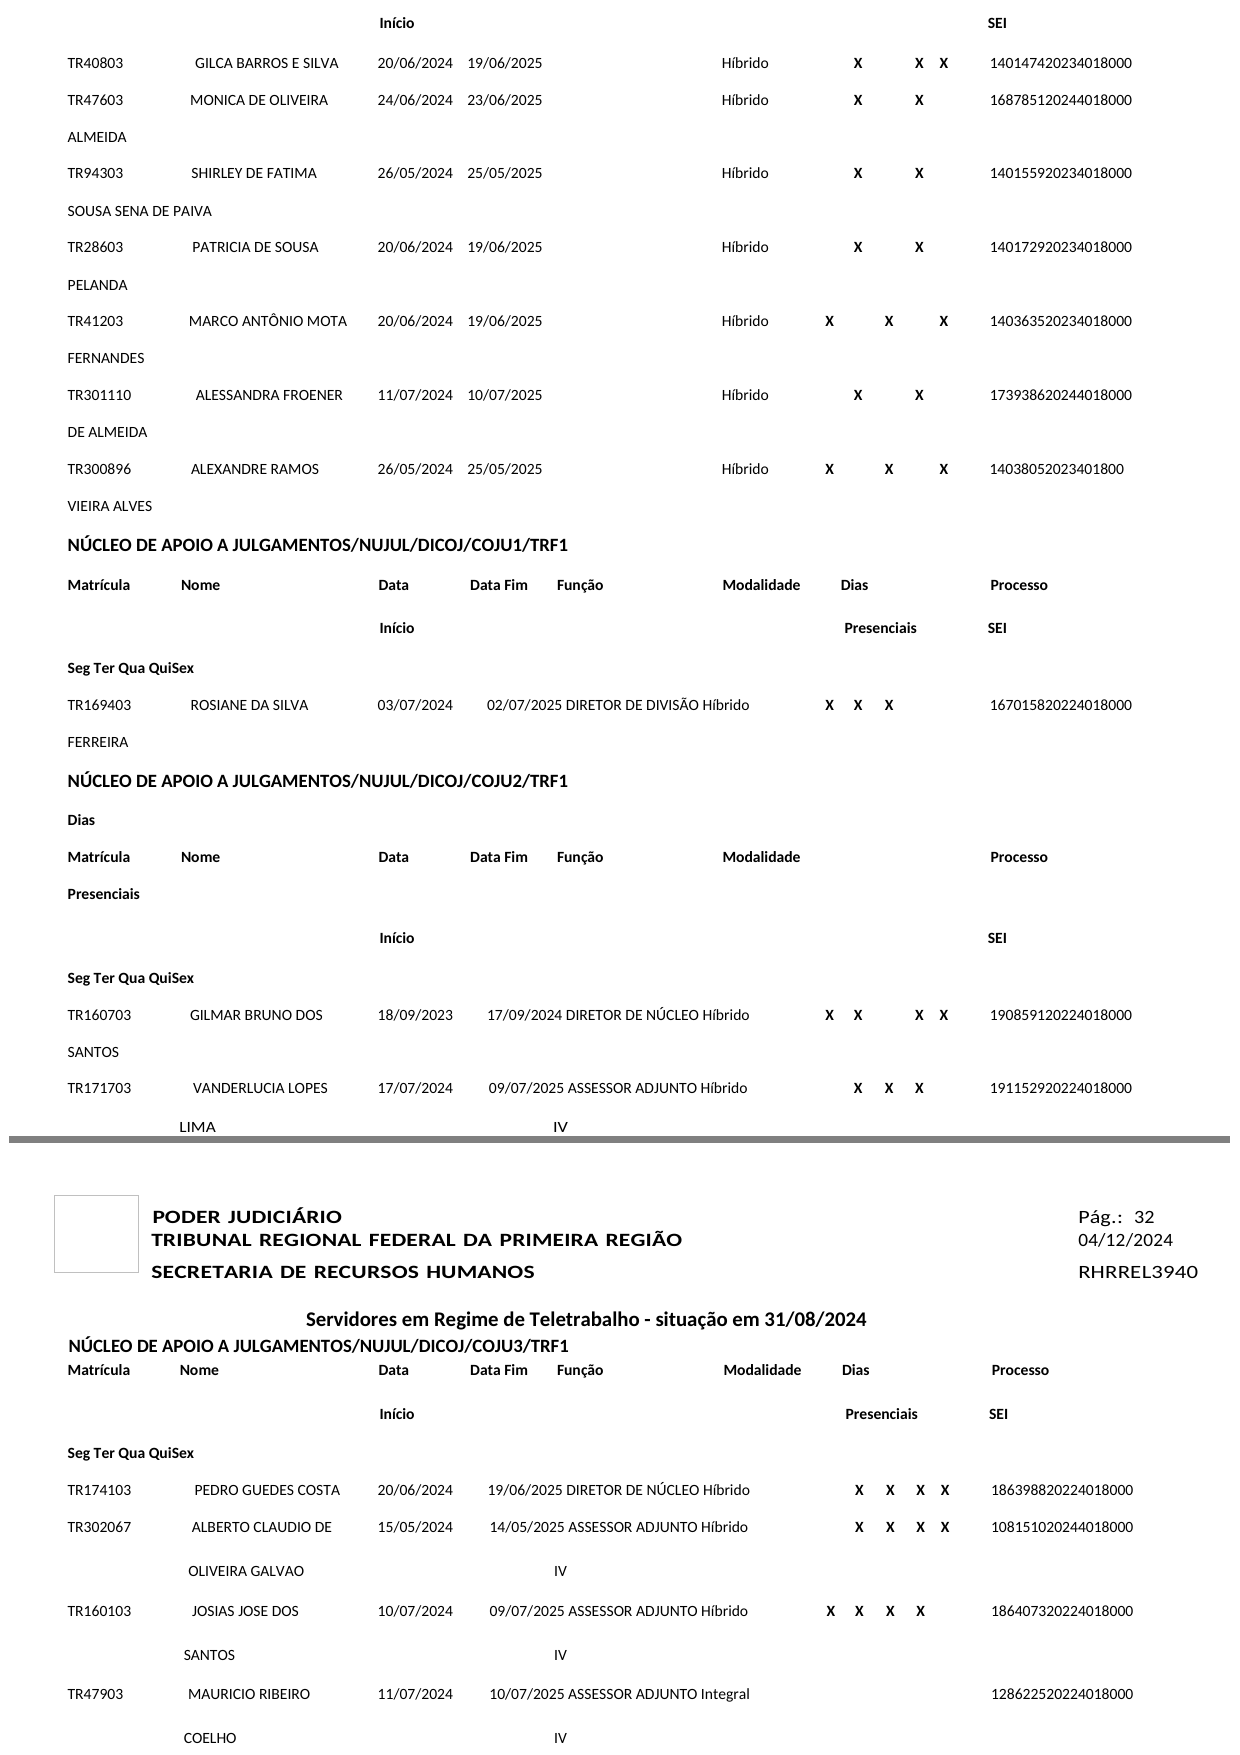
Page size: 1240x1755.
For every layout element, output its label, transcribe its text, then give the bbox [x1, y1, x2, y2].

text TR160103 JOSIAS JOSE DOS 10/07/2024 09/07/2025 ASSESSOR ADJUNTO Híbrido X X X X 186407320224018000 [67, 1601, 1196, 1620]
text Matrícula Nome Data Data Fim Função Modalidade Processo [67, 847, 1196, 866]
text COELHO IV [67, 1722, 1196, 1749]
text Matrícula Nome Data Data Fim Função Modalidade Dias Processo [67, 1360, 1196, 1379]
text Início SEI [67, 921, 1196, 949]
text TR47603 MONICA DE OLIVEIRA 24/06/2024 23/06/2025 Híbrido X X 168785120244018000 [67, 90, 1196, 109]
text TR171703 VANDERLUCIA LOPES 17/07/2024 09/07/2025 ASSESSOR ADJUNTO Híbrido X X X 191152920224018000 [67, 1079, 1196, 1098]
text TR94303 SHIRLEY DE FATIMA 26/05/2024 25/05/2025 Híbrido X X 140155920234018000 [67, 164, 1196, 183]
text VIEIRA ALVES [67, 497, 1196, 516]
text TR41203 MARCO ANTÔNIO MOTA 20/06/2024 19/06/2025 Híbrido X X X 140363520234018000 [67, 312, 1196, 331]
text TR300896 ALEXANDRE RAMOS 26/05/2024 25/05/2025 Híbrido X X X 14038052023401800 [67, 459, 1196, 479]
text OLIVEIRA GALVAO IV [67, 1554, 1196, 1582]
text TR40803 GILCA BARROS E SILVA 20/06/2024 19/06/2025 Híbrido X X X 140147420234018000 [67, 53, 1196, 72]
text SANTOS IV [67, 1638, 1196, 1666]
text TR174103 PEDRO GUEDES COSTA 20/06/2024 19/06/2025 DIRETOR DE NÚCLEO Híbrido X X X X 186398820224018000 [67, 1481, 1196, 1499]
text FERREIRA [67, 732, 1196, 751]
text ALMEIDA [67, 127, 1196, 146]
text Matrícula Nome Data Data Fim Função Modalidade Dias Processo [67, 575, 1196, 594]
text NÚCLEO DE APOIO A JULGAMENTOS/NUJUL/DICOJ/COJU2/TRF1 [67, 769, 1196, 792]
text Seg Ter Qua QuiSex [67, 968, 1196, 987]
text DE ALMEIDA [67, 423, 1196, 442]
text Início Presenciais SEI [67, 1397, 1196, 1425]
text TR160703 GILMAR BRUNO DOS 18/09/2023 17/09/2024 DIRETOR DE NÚCLEO Híbrido X X X X 190859120224018000 [67, 1005, 1196, 1024]
text TR302067 ALBERTO CLAUDIO DE 15/05/2024 14/05/2025 ASSESSOR ADJUNTO Híbrido X X X X 108151020244018000 [67, 1517, 1196, 1537]
text TR47903 MAURICIO RIBEIRO 11/07/2024 10/07/2025 ASSESSOR ADJUNTO Integral 128622520224018000 [67, 1684, 1196, 1704]
text SOUSA SENA DE PAIVA [67, 201, 1196, 220]
text NÚCLEO DE APOIO A JULGAMENTOS/NUJUL/DICOJ/COJU1/TRF1 [67, 533, 1196, 556]
text Início SEI [67, 6, 1196, 34]
text FERNANDES [67, 349, 1196, 368]
text Seg Ter Qua QuiSex [67, 658, 1196, 677]
text PELANDA [67, 275, 1196, 294]
text TR28603 PATRICIA DE SOUSA 20/06/2024 19/06/2025 Híbrido X X 140172920234018000 [67, 238, 1196, 257]
text TR169403 ROSIANE DA SILVA 03/07/2024 02/07/2025 DIRETOR DE DIVISÃO Híbrido X X X 167015820224018000 [67, 695, 1196, 714]
text TR301110 ALESSANDRA FROENER 11/07/2024 10/07/2025 Híbrido X X 173938620244018000 [67, 386, 1196, 405]
text Início Presenciais SEI [67, 612, 1196, 640]
text NÚCLEO DE APOIO A JULGAMENTOS/NUJUL/DICOJ/COJU3/TRF1 [68, 1334, 1196, 1357]
text SANTOS [67, 1042, 1196, 1061]
text Presenciais [67, 884, 1196, 903]
text Seg Ter Qua QuiSex [67, 1443, 1196, 1463]
subtitle Servidores em Regime de Teletrabalho - situação em 31/08/2024 [306, 1307, 1196, 1332]
text Dias [67, 810, 1196, 829]
